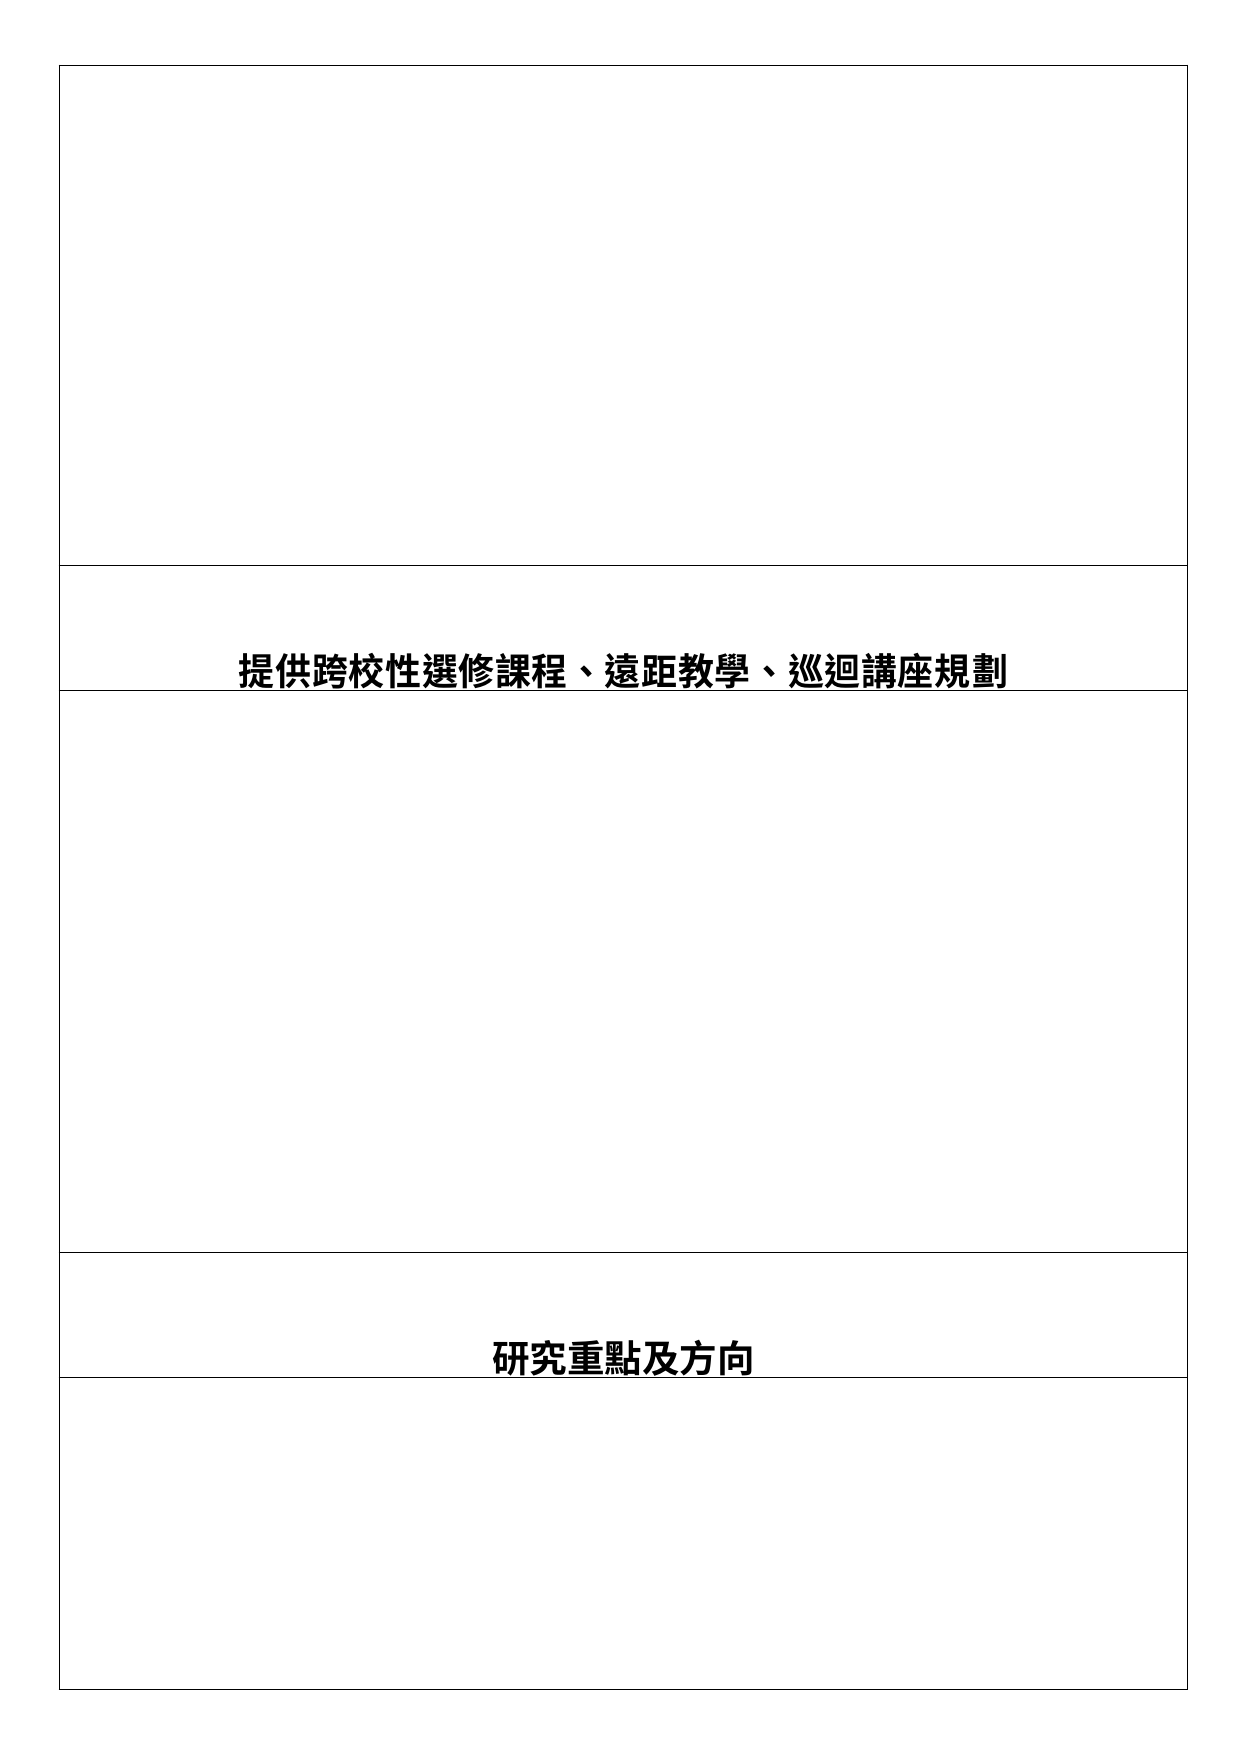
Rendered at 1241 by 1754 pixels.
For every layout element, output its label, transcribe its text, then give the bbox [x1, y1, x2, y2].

table_cell [60, 691, 1187, 1252]
table_cell [60, 66, 1187, 564]
table_cell 研究重點及方向 [60, 1253, 1187, 1377]
table_cell [60, 1378, 1187, 1688]
table_cell 提供跨校性選修課程、遠距教學、巡迴講座規劃 [60, 566, 1187, 689]
